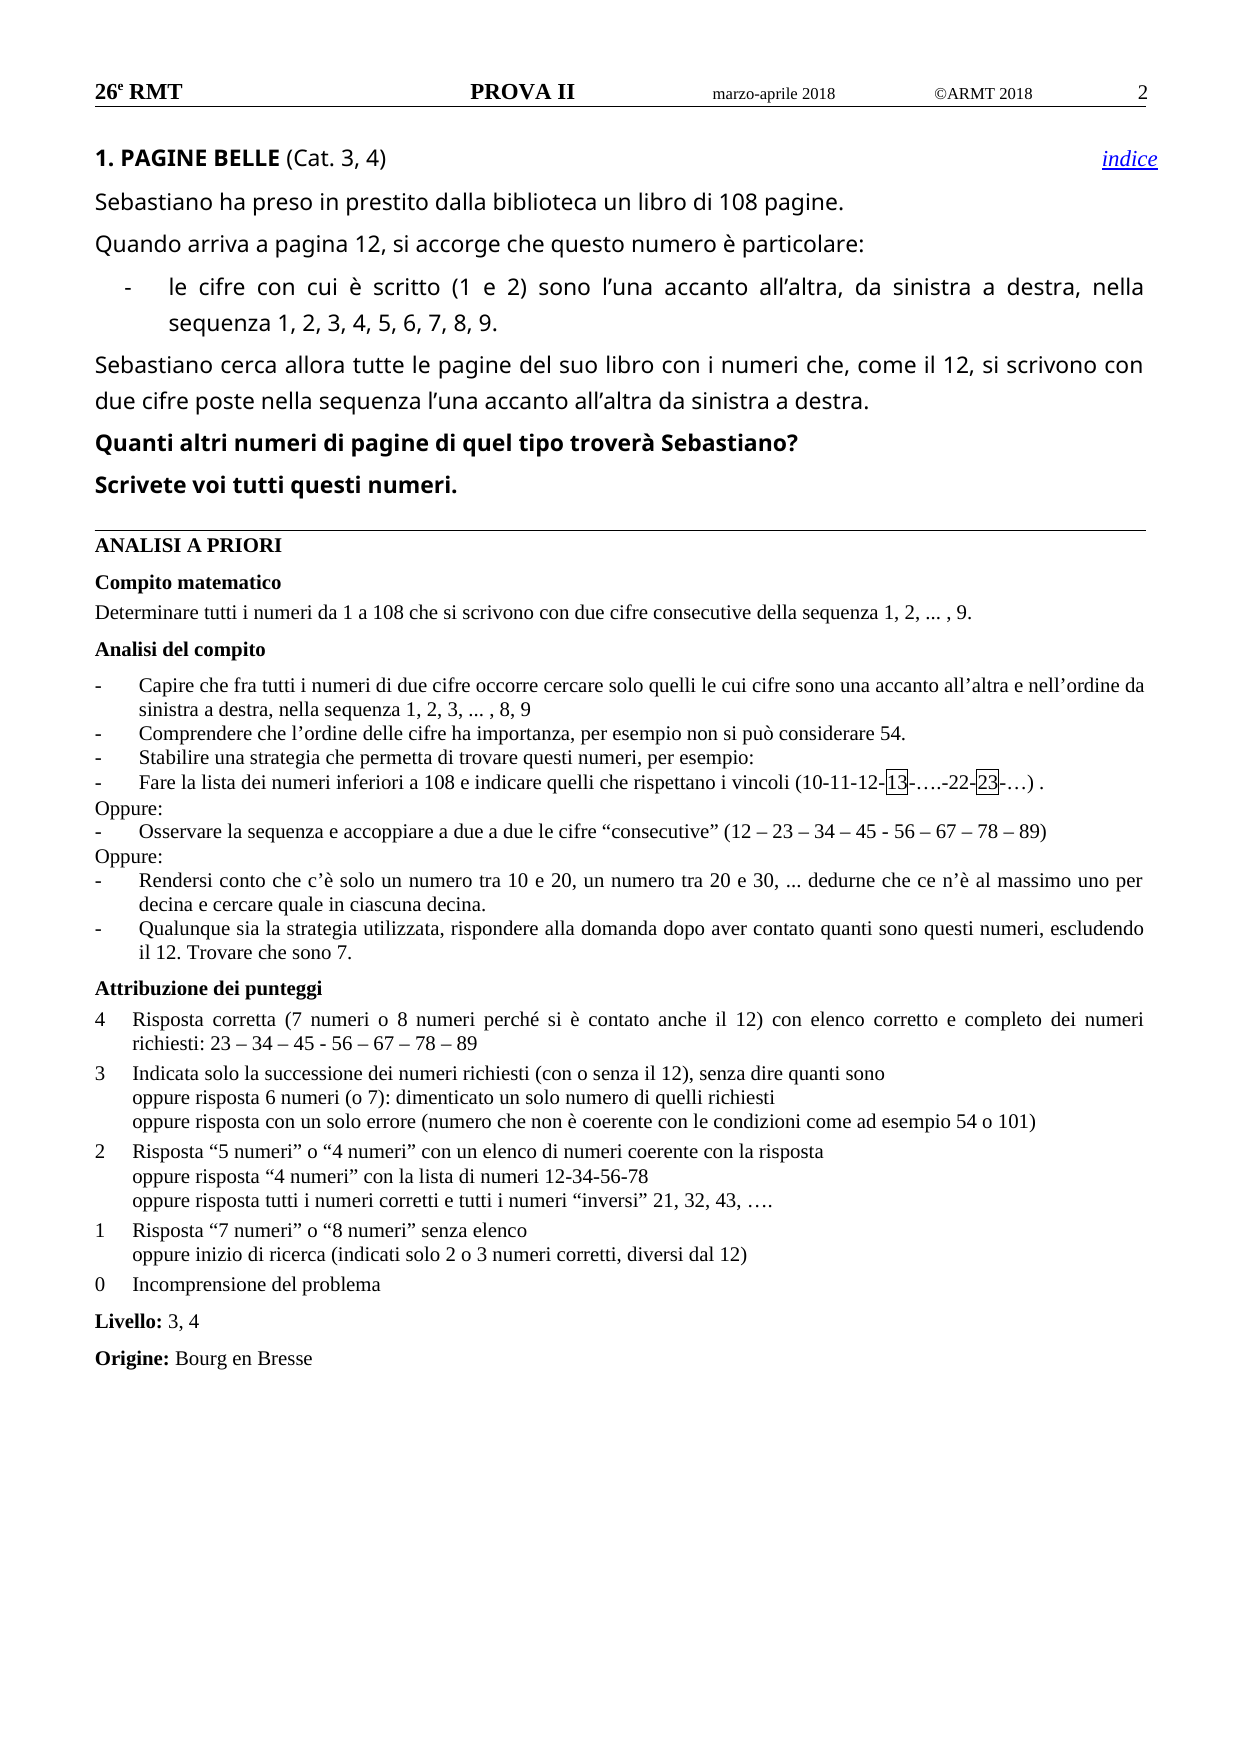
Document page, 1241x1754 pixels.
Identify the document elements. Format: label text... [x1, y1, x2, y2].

text - Comprendere che l’ordine delle cifre ha importanza, per esempio non si può considerare 54. [94, 721, 1146, 745]
text Livello: 3, 4 [94, 1309, 1146, 1333]
text 2 Risposta “5 numeri” o “4 numeri” con un elenco di numeri coerente con la risposta [94, 1139, 1146, 1163]
subtitle Attribuzione dei punteggi [94, 976, 1146, 1000]
text Determinare tutti i numeri da 1 a 108 che si scrivono con due cifre consecutive della sequenza 1, 2, ... , 9. [94, 600, 1146, 624]
subtitle Quanti altri numeri di pagine di quel tipo troverà Sebastiano? [94, 427, 1146, 458]
text - Qualunque sia la strategia utilizzata, rispondere alla domanda dopo aver contato quanti sono questi numeri, escludendo il 12. Trovare che sono 7. [94, 916, 1146, 964]
text - Fare la lista dei numeri inferiori a 108 e indicare quelli che rispettano i vincoli (10-11-12-13-….-22-23-…) . [999, 769, 1146, 795]
text - Stabilire una strategia che permetta di trovare questi numeri, per esempio: [94, 745, 1146, 769]
text - Capire che fra tutti i numeri di due cifre occorre cercare solo quelli le cui cifre sono una accanto all’altra e nell’ordine da sinistra a destra, nella sequenza 1, 2, 3, ... , 8, 9 [94, 673, 1146, 721]
text 0 Incomprensione del problema [94, 1272, 1146, 1296]
text oppure risposta con un solo errore (numero che non è coerente con le condizioni come ad esempio 54 o 101) [94, 1109, 1146, 1133]
text - Osservare la sequenza e accoppiare a due a due le cifre “consecutive” (12 – 23 – 34 – 45 - 56 – 67 – 78 – 89) [94, 819, 1146, 843]
text Sebastiano cerca allora tutte le pagine del suo libro con i numeri che, come il 12, si scrivono con due cifre poste nella sequenza l’una accanto all’altra da sinistra a destra. [94, 349, 1146, 416]
text - le cifre con cui è scritto (1 e 2) sono l’una accanto all’altra, da sinistra a destra, nella sequenza 1, 2, 3, 4, 5, 6, 7, 8, 9. [124, 271, 1146, 338]
text oppure risposta 6 numeri (o 7): dimenticato un solo numero di quelli richiesti [94, 1085, 1146, 1109]
text Sebastiano ha preso in prestito dalla biblioteca un libro di 108 pagine. [94, 186, 1146, 217]
text 4 Risposta corretta (7 numeri o 8 numeri perché si è contato anche il 12) con elenco corretto e completo dei numeri richiesti: 23 – 34 – 45 - 56 – 67 – 78 – 89 [94, 1007, 1146, 1055]
text oppure inizio di ricerca (indicati solo 2 o 3 numeri corretti, diversi dal 12) [94, 1242, 1146, 1266]
text Oppure: [94, 795, 1146, 819]
text - Rendersi conto che c’è solo un numero tra 10 e 20, un numero tra 20 e 30, ... dedurne che ce n’è al massimo uno per decina e cercare quale in ciascuna decina. [94, 868, 1146, 916]
text 3 Indicata solo la successione dei numeri richiesti (con o senza il 12), senza dire quanti sono [94, 1061, 1146, 1085]
text 1. PAGINE BELLE (Cat. 3, 4) indice [94, 142, 1146, 174]
text Quando arriva a pagina 12, si accorge che questo numero è particolare: [94, 228, 1146, 259]
text Origine: Bourg en Bresse [94, 1345, 1146, 1369]
text - Fare la lista dei numeri inferiori a 108 e indicare quelli che rispettano i vincoli (10-11-12-13-….-22-23-…) . [94, 769, 886, 795]
text oppure risposta “4 numeri” con la lista di numeri 12-34-56-78 [94, 1163, 1146, 1188]
subtitle Compito matematico [94, 569, 1146, 594]
subtitle Scrivete voi tutti questi numeri. [94, 469, 1146, 500]
subtitle ANALiSi A PRIORI [94, 531, 1146, 557]
text 1 Risposta “7 numeri” o “8 numeri” senza elenco [94, 1218, 1146, 1242]
text Oppure: [94, 843, 1146, 868]
text oppure risposta tutti i numeri corretti e tutti i numeri “inversi” 21, 32, 43, …. [94, 1188, 1146, 1212]
subtitle Analisi del compito [94, 636, 1146, 661]
